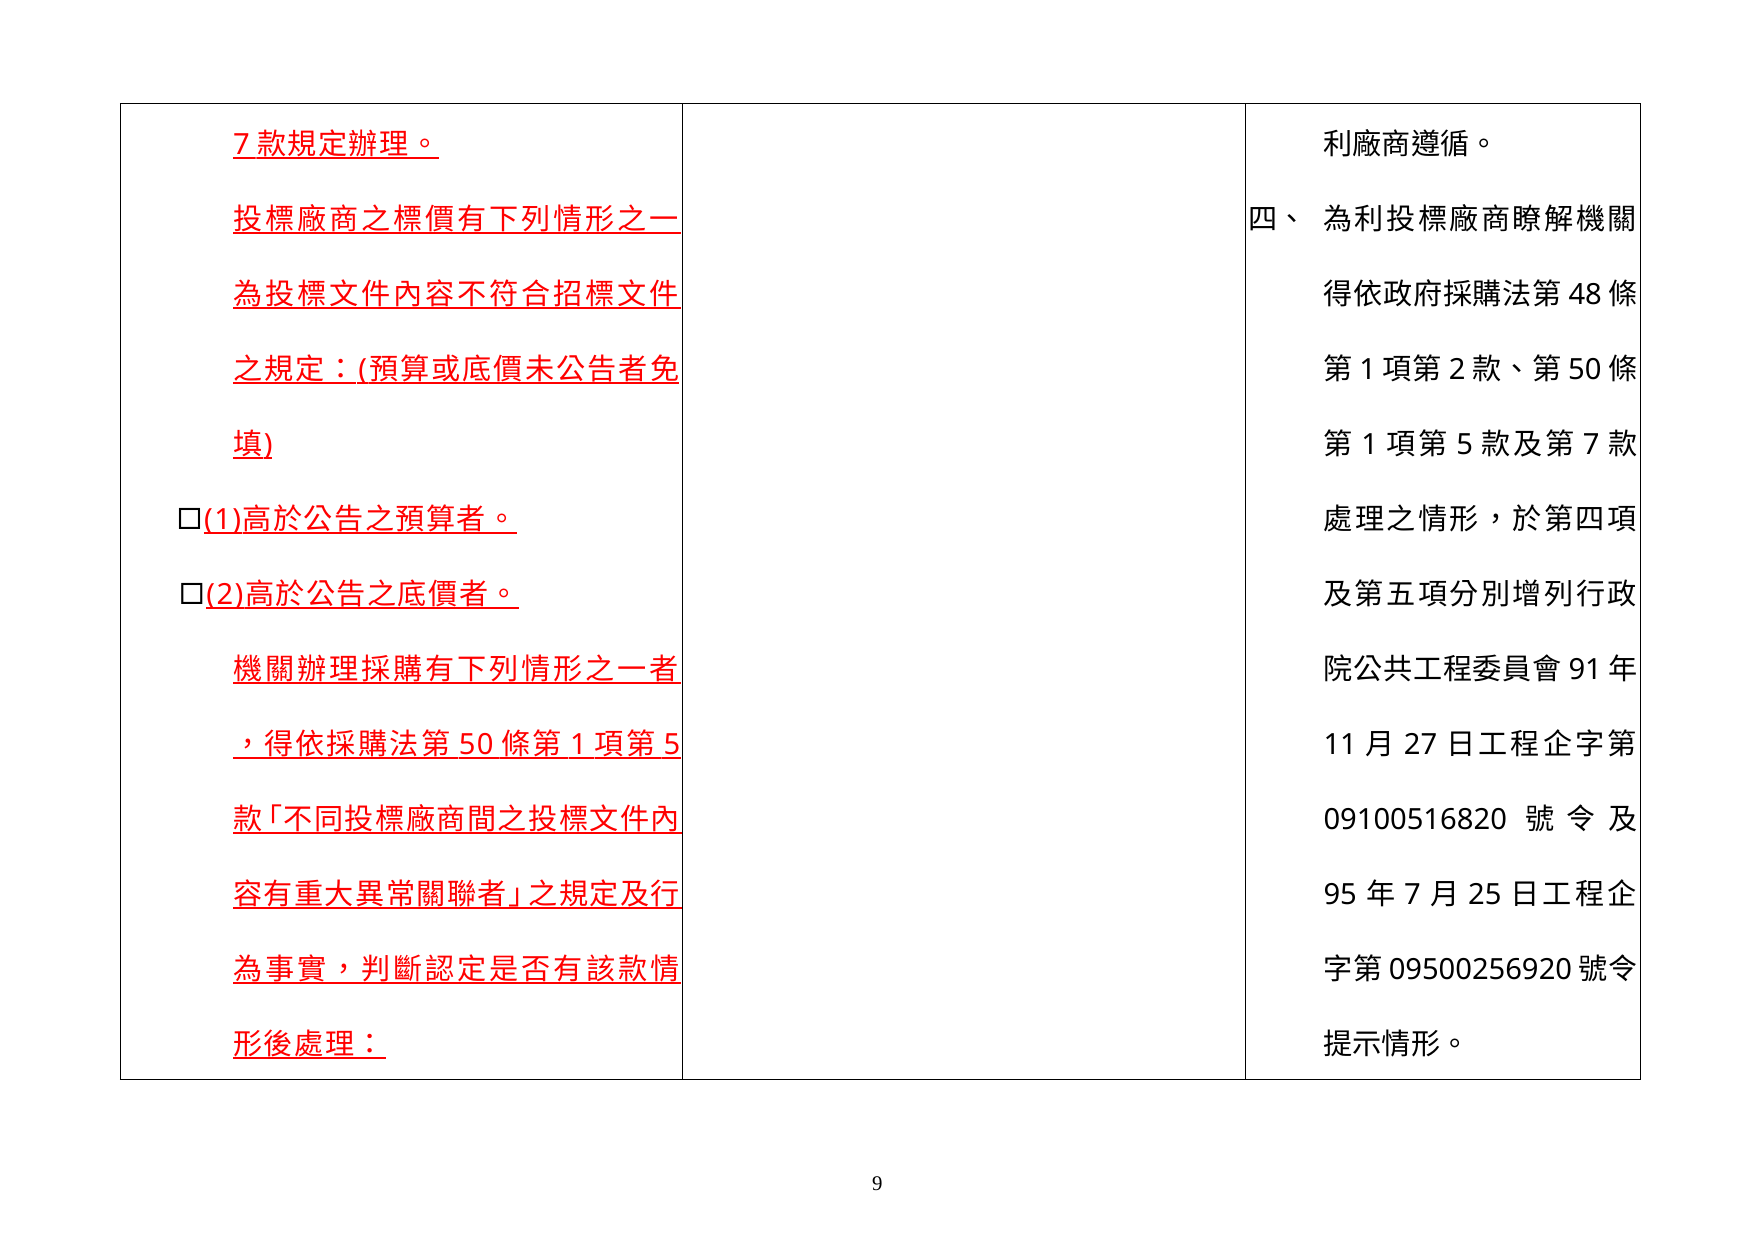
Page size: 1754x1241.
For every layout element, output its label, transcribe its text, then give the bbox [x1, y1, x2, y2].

table_cell 7款規定辦理。 投標廠商之標價有下列情形之一為投標文件內容不符合招標文件之規定：(預算或底價未公告者免填) (1)高於公告之預算者。 (2)高於公告之底價者。 機關辦理採購有下列情形之一者，得依採購法第50條第1項第5款「不同投標廠商間之投標文件內容有重大異常關聯者」之規定及行為事實，判斷認定是否有該款情形後處理： [121, 104, 682, 1079]
table_cell [683, 104, 1245, 1079]
table_cell 第一項未修正。 參考行政院公共工程委員會97年2月14日工程企字第09700060670號令，增訂第二項，以利廠商遵循。 參考行政院公共工程委員會96年10月2日工程企字第09600396110號函，增訂第三項，以利廠商遵循。 為利投標廠商瞭解機關得依政府採購法第48條第1項第2款、第50條第1項第5款及第7款處理之情形，於第四項及第五項分別增列行政院公共工程委員會91年11月27日工程企字第09100516820號令及95年7月25日工程企字第09500256920號令提示情形。 [1246, 104, 1640, 1079]
